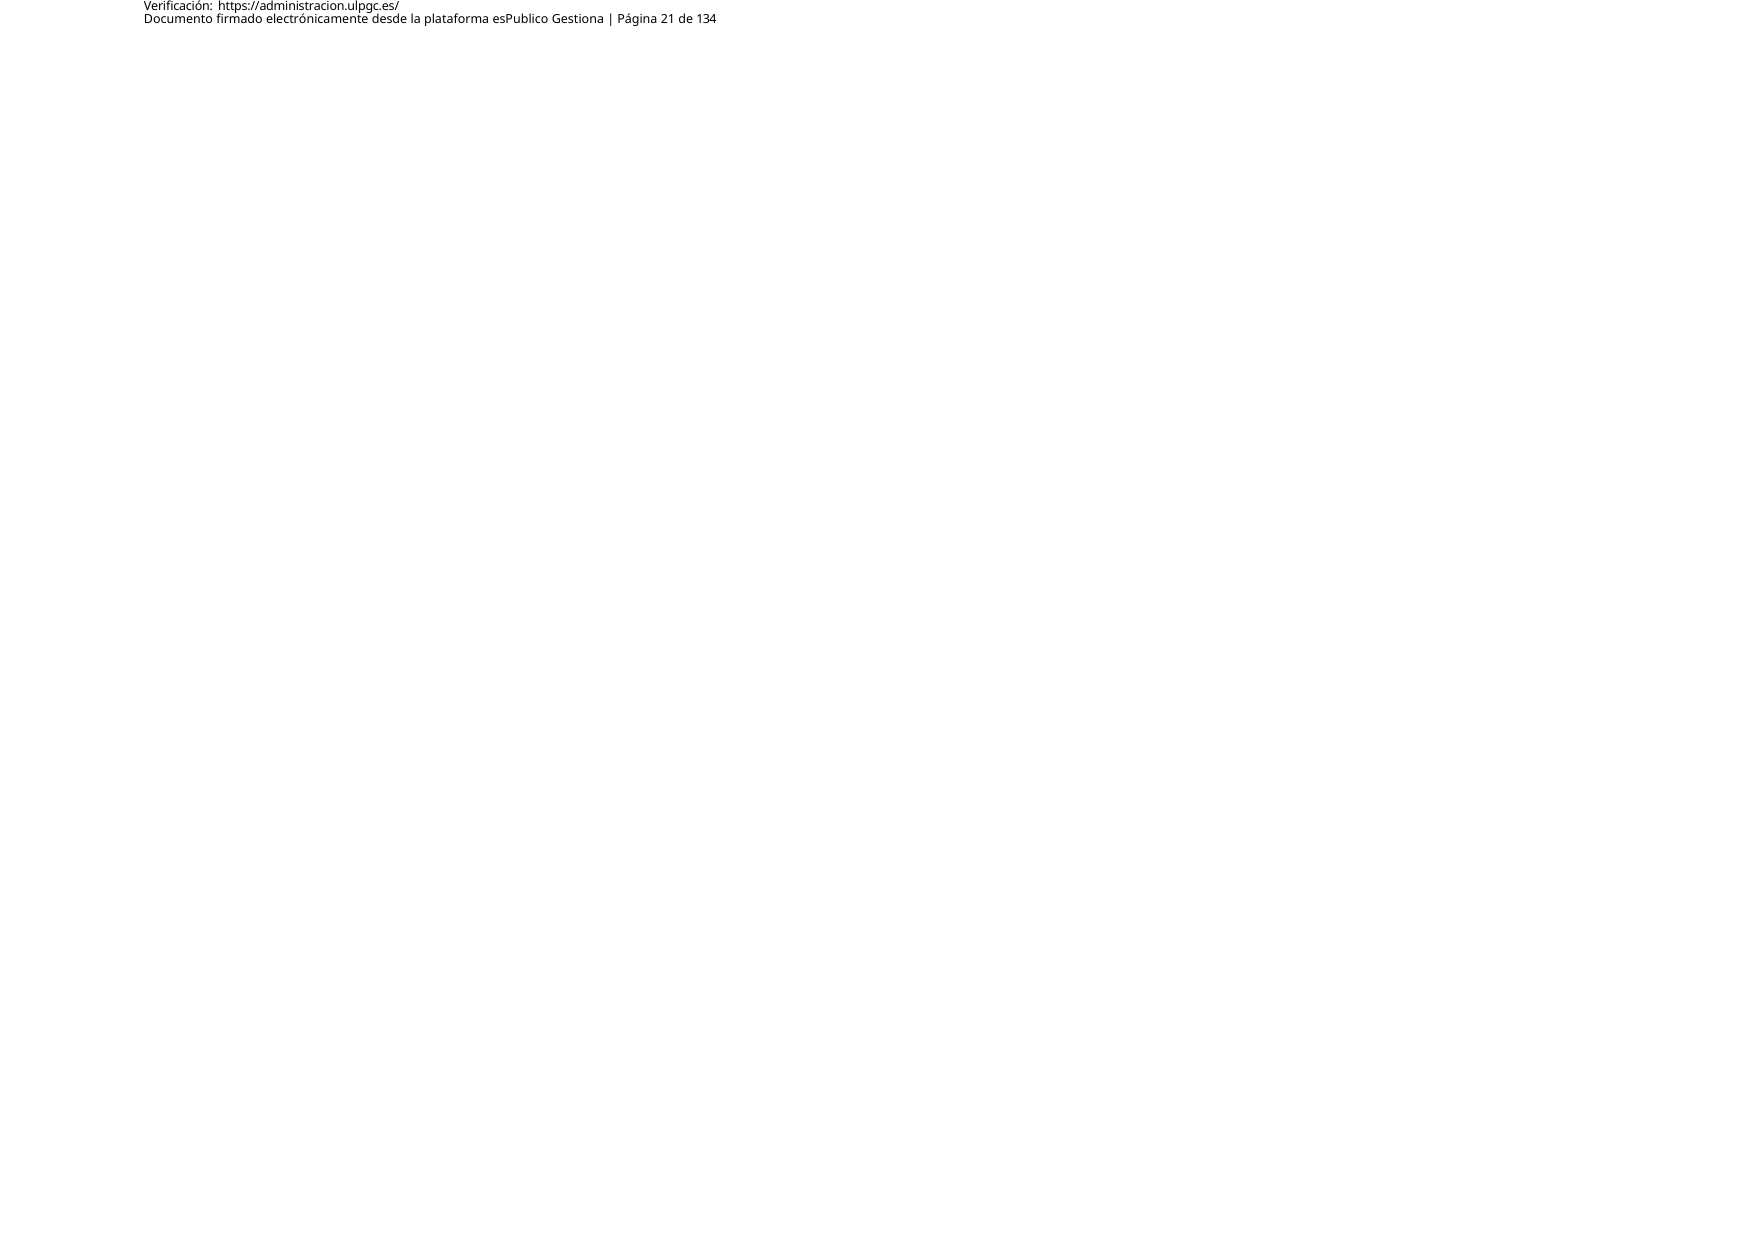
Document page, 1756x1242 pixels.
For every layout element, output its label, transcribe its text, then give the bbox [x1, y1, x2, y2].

text Documento firmado electrónicamente desde la plataforma esPublico Gestiona | Página 21 de 134 [144, 12, 1622, 26]
text Verificación: https://administracion.ulpgc.es/ [144, 0, 1622, 12]
